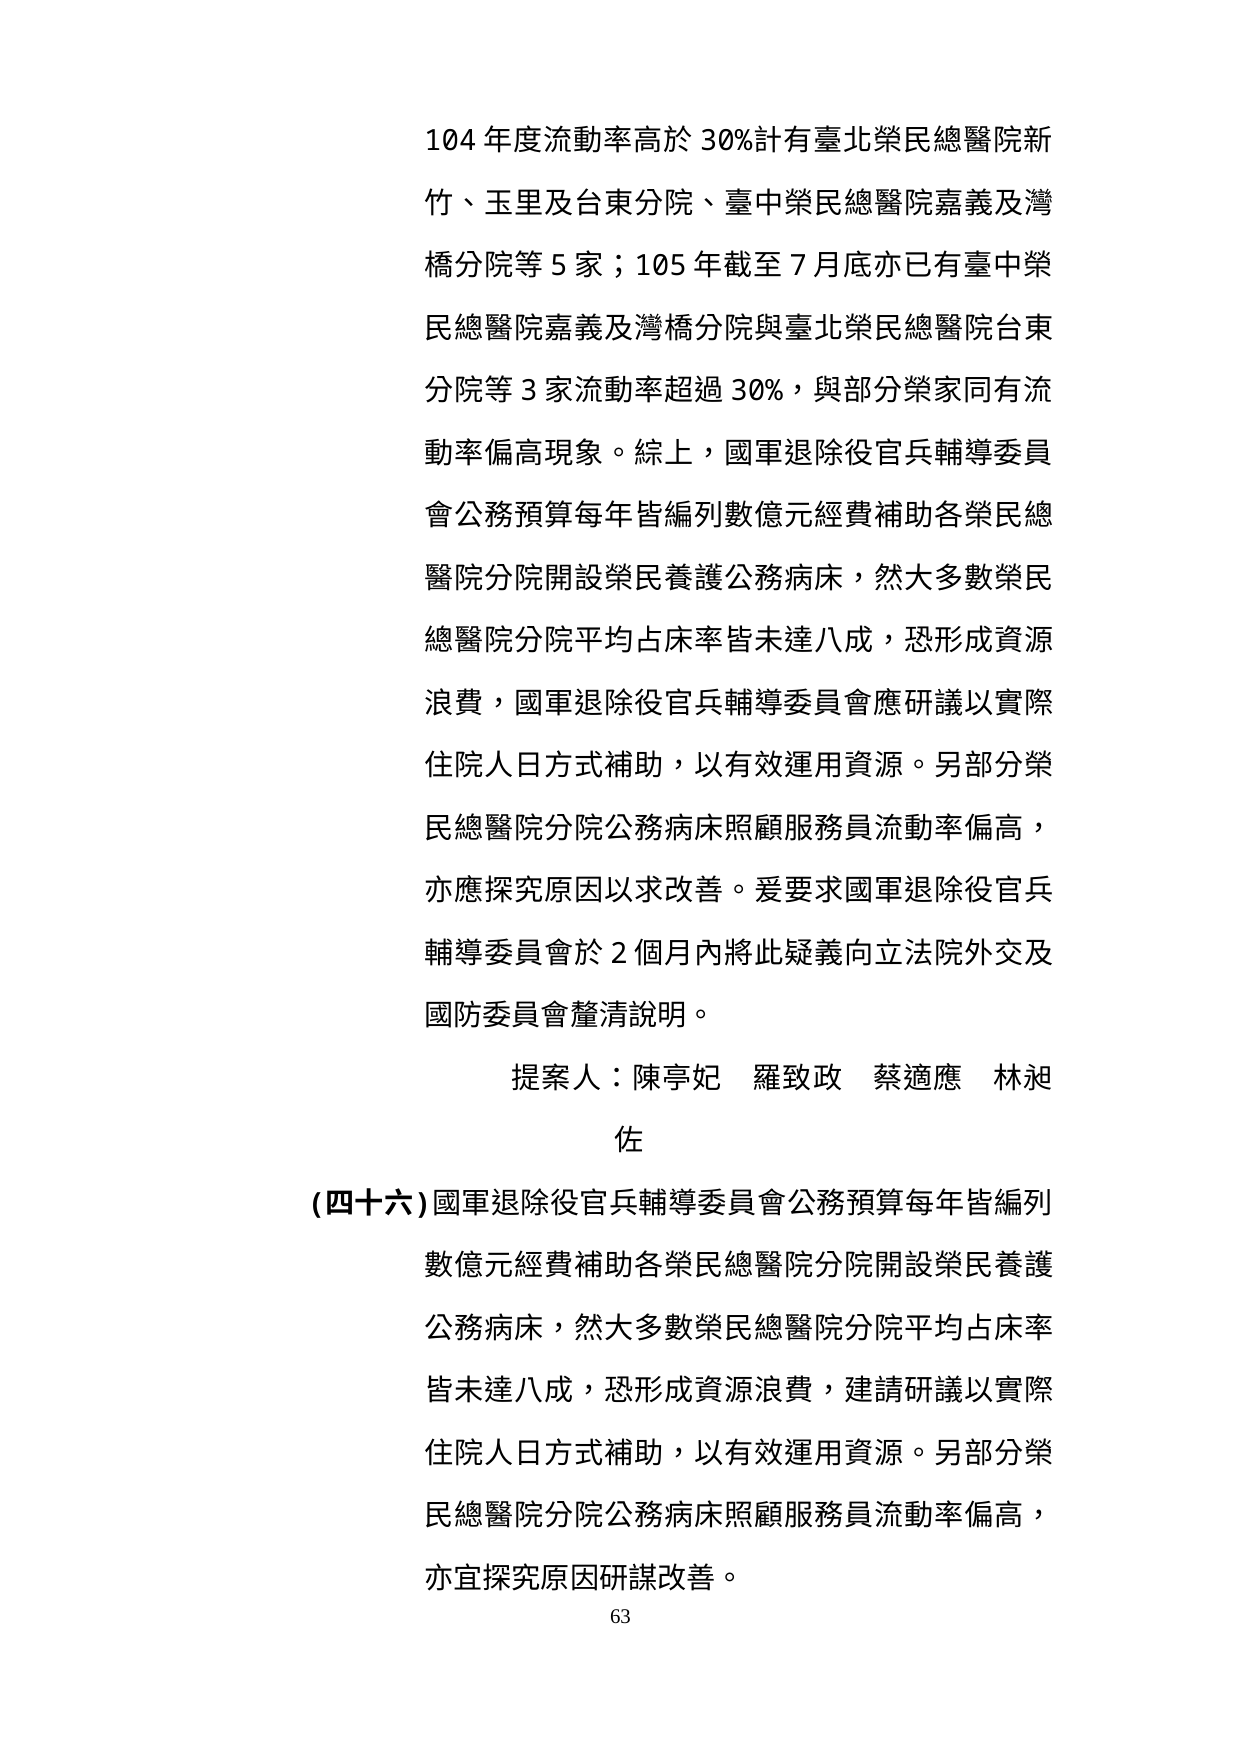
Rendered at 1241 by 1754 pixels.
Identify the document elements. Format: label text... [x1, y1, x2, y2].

text 提案人：陳亭妃 羅致政 蔡適應 林昶佐 [512, 1034, 1053, 1159]
text (四十六)國軍退除役官兵輔導委員會公務預算每年皆編列數億元經費補助各榮民總醫院分院開設榮民養護公務病床，然大多數榮民總醫院分院平均占床率皆未達八成，恐形成資源浪費，建請研議以實際住院人日方式補助，以有效運用資源。另部分榮民總醫院分院公務病床照顧服務員流動率偏高，亦宜探究原因研謀改善。 [307, 1159, 1053, 1596]
text (四十五)國軍退除役官兵輔導委員會106年度於「榮民醫療照護」工作計畫之「對榮民及特定醫療體系之補助」分支計畫編列補助各榮民總醫院分院開設榮民養護公務預算病床（下稱公務病床）養護作業經費5億9,159萬1千元。另於「長期照顧與身心障礙醫療復健服務」分支計畫編列公務預算病床每月照顧服務員626人之勞務外包經費2億4,053萬1千元。多數榮民總醫院分院開設榮民養護公務預算病床占床率偏低：據國軍退除役官兵輔導委員會表示，該會係依「國軍退除役官兵輔導條例」相關規定編列公務預算補助各榮民總醫院分院之公務病床養護作業費，持續收治身體或心智功能部分或全部失能、需長期照護之榮民，入住之榮民大多屬單身、無依、經濟弱勢之失能及失智者。然由103至105年7月底12家榮民總醫院分院公務病床占床率觀之，103年度平均占床率超過八成僅臺北榮民總醫院員山分院、104年度則有臺北榮民總醫院員山及鳳林分院，105年截至7月底亦僅有臺北榮民總醫院桃園分院、員山分院與高雄榮民總醫院臺南分院，大多數榮民總醫院分院平均占床率皆未達八成。部分榮民總醫院分院公務病床照顧服務員流動率偏高，允宜探究原因研謀改善;另各榮民總醫院分院公務病床所需照顧服務員係由各分院自行以勞務承攬方式辦理招標，每月向該會結報核銷。然由各榮民總醫院分院照顧服務員勞務承攬流動率觀之104年度流動率高於30%計有臺北榮民總醫院新竹、玉里及台東分院、臺中榮民總醫院嘉義及灣橋分院等5家；105年截至7月底亦已有臺中榮民總醫院嘉義及灣橋分院與臺北榮民總醫院台東分院等3家流動率超過30%，與部分榮家同有流動率偏高現象。綜上，國軍退除役官兵輔導委員會公務預算每年皆編列數億元經費補助各榮民總醫院分院開設榮民養護公務病床，然大多數榮民總醫院分院平均占床率皆未達八成，恐形成資源浪費，國軍退除役官兵輔導委員會應研議以實際住院人日方式補助，以有效運用資源。另部分榮民總醫院分院公務病床照顧服務員流動率偏高，亦應探究原因以求改善。爰要求國軍退除役官兵輔導委員會於2個月內將此疑義向立法院外交及國防委員會釐清說明。 [307, 96, 1053, 1034]
